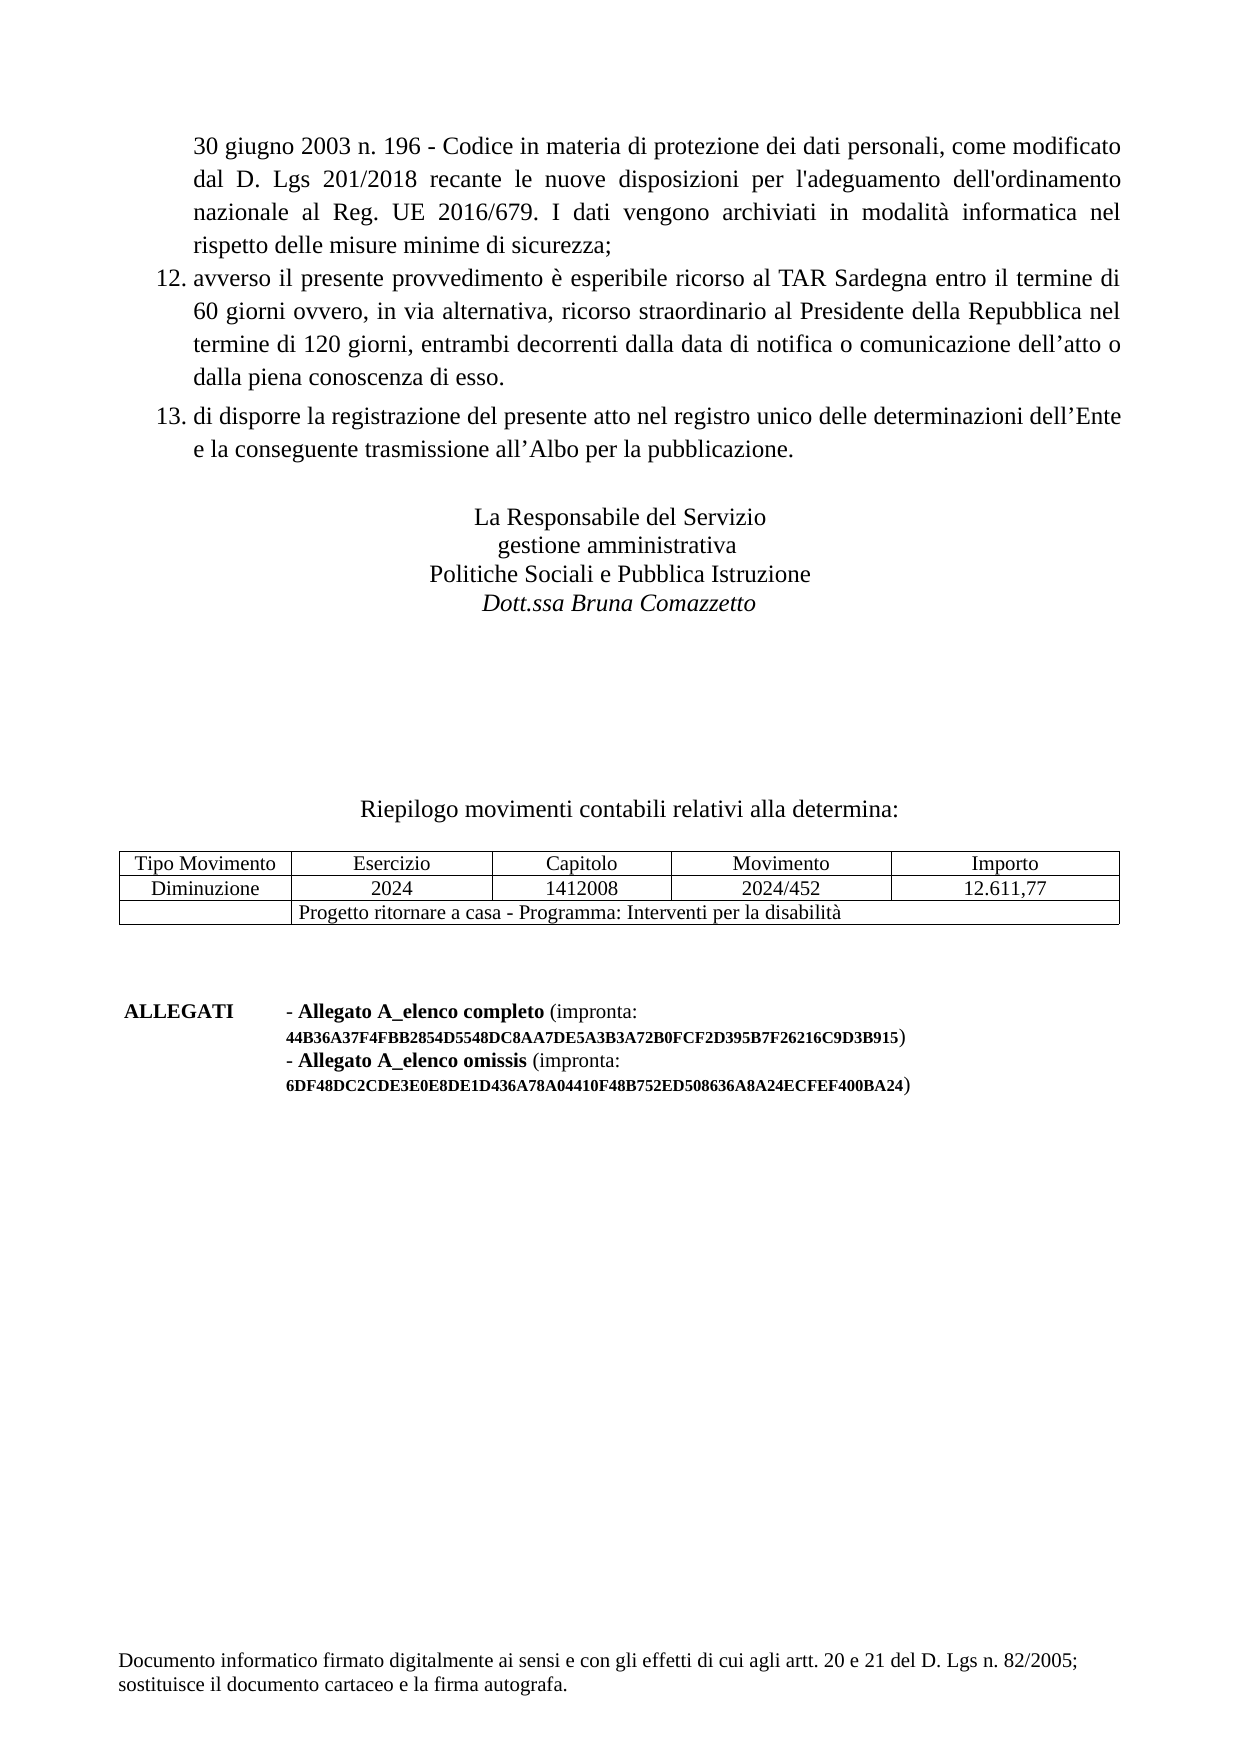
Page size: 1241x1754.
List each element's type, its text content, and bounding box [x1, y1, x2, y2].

table_header Movimento [672, 852, 891, 875]
list avverso il presente provvedimento è esperibile ricorso al TAR Sardegna entro il termine di 60 giorni ovvero, in via alternativa, ricorso straordinario al Presidente della Repubblica nel termine di 120 giorni, entrambi decorrenti dalla data di notifica o comunicazione dell’atto o dalla piena conoscenza di esso. [156, 263, 1122, 391]
table_header - Allegato A_elenco completo (impronta: 44B36A37F4FBB2854D5548DC8AA7DE5A3B3A72B0FCF2D395B7F26216C9D3B915) - Allegato A_elenco omissis (impronta: 6DF48DC2CDE3E0E8DE1D436A78A04410F48B752ED508636A8A24ECFEF400BA24) [280, 994, 1122, 1126]
table_cell [120, 901, 291, 924]
text Riepilogo movimenti contabili relativi alla determina: [118, 794, 1122, 822]
table_header Esercizio [292, 852, 492, 875]
table_cell 1412008 [493, 876, 671, 899]
list Dott.ssa Bruna Comazzetto [118, 588, 1122, 617]
table_header Capitolo [493, 852, 671, 875]
table_header Tipo Movimento [120, 852, 291, 875]
list La Responsabile del Servizio [118, 502, 1122, 531]
list gestione amministrativa [118, 531, 1122, 559]
table_header Importo [892, 852, 1119, 875]
list 30 giugno 2003 n. 196 - Codice in materia di protezione dei dati personali, come modificato dal D. Lgs 201/2018 recante le nuove disposizioni per l'adeguamento dell'ordinamento nazionale al Reg. UE 2016/679. I dati vengono archiviati in modalità informatica nel rispetto delle misure minime di sicurezza; [156, 131, 1122, 259]
table_header ALLEGATI [118, 994, 280, 1126]
table_cell 2024/452 [672, 876, 891, 899]
list di disporre la registrazione del presente atto nel registro unico delle determinazioni dell’Ente e la conseguente trasmissione all’Albo per la pubblicazione. [156, 401, 1122, 463]
table_cell 2024 [292, 876, 492, 899]
table_cell 12.611,77 [892, 876, 1119, 899]
table_cell Progetto ritornare a casa - Programma: Interventi per la disabilità [292, 901, 1119, 924]
table_cell Diminuzione [120, 876, 291, 899]
list Politiche Sociali e Pubblica Istruzione [118, 559, 1122, 588]
